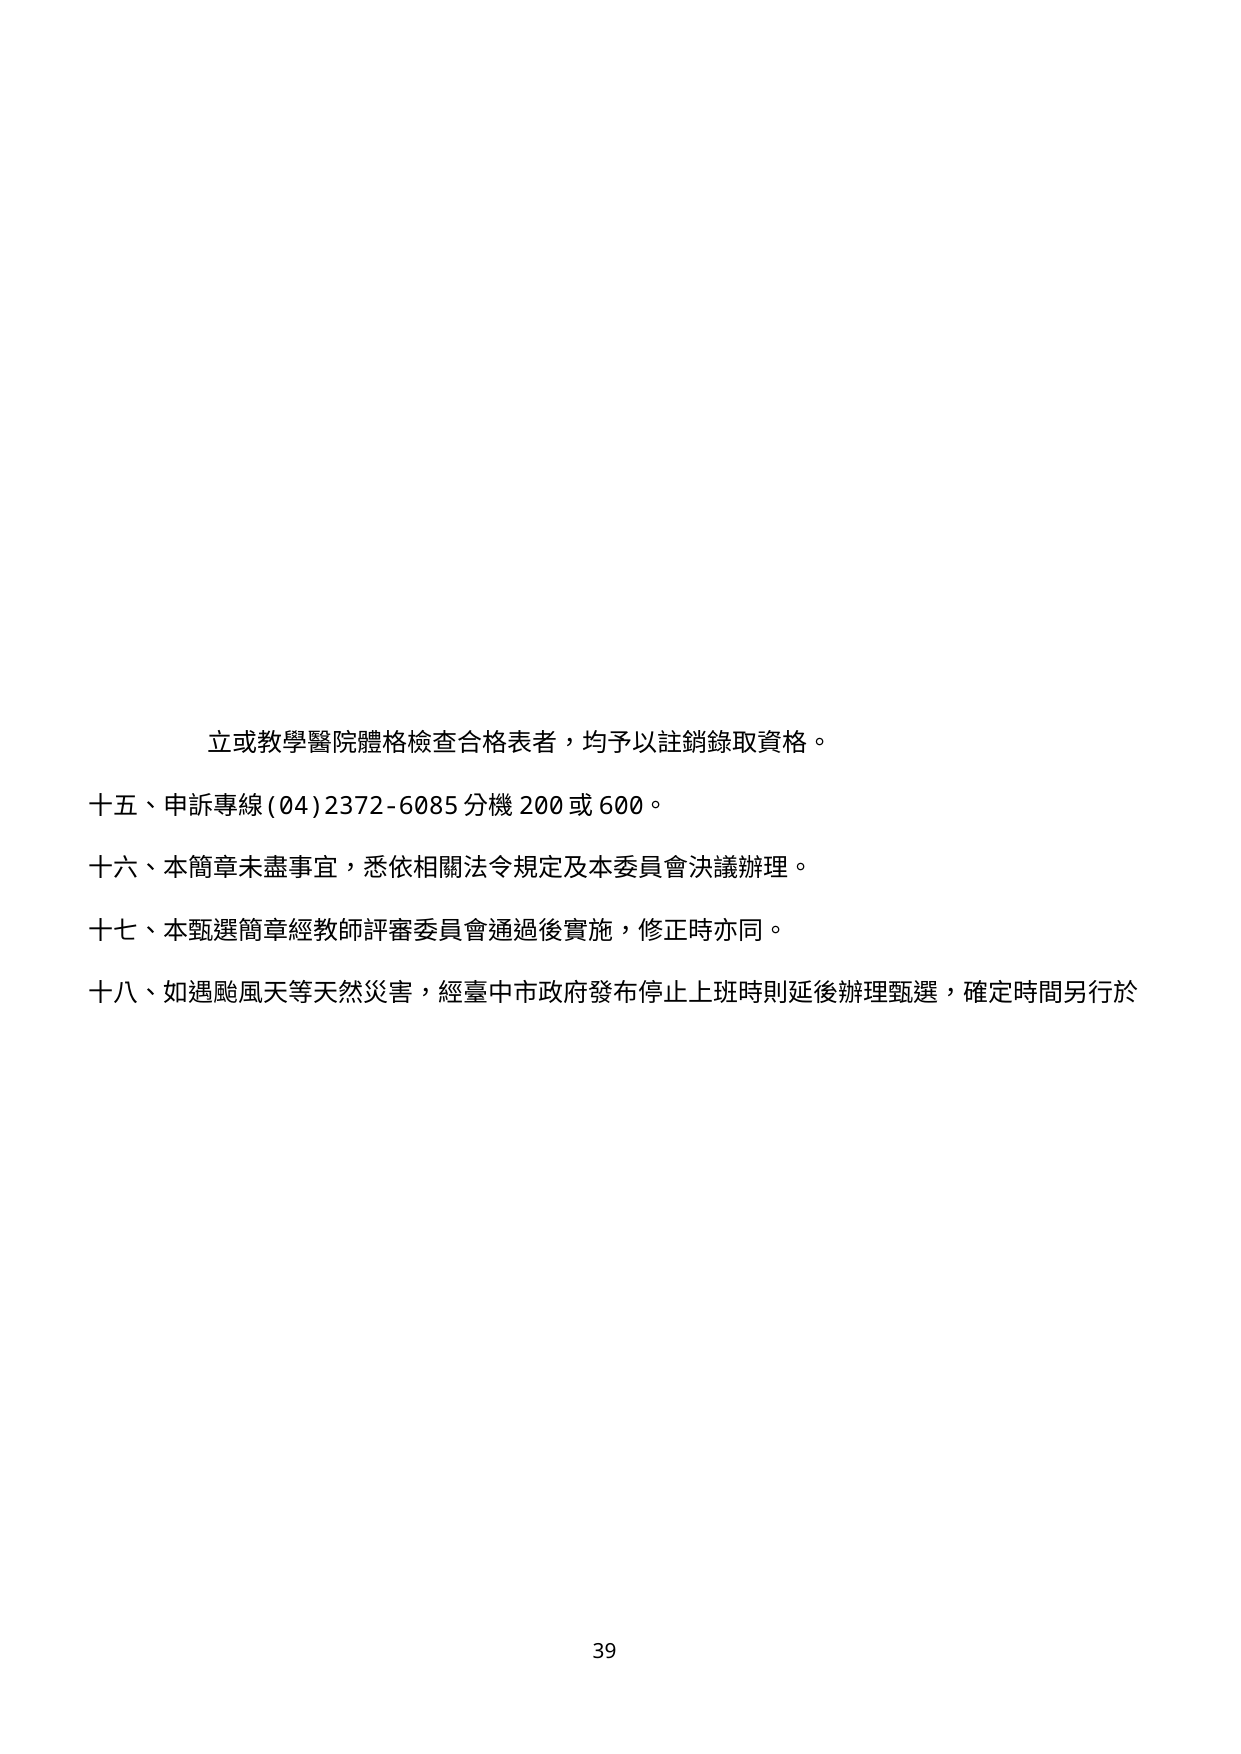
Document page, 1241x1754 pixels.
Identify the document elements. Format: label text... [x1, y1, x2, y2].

text 十六、本簡章未盡事宜，悉依相關法令規定及本委員會決議辦理。 [89, 824, 1157, 887]
text 十八、如遇颱風天等天然災害，經臺中市政府發布停止上班時則延後辦理甄選，確定時間另行於 [89, 949, 1157, 1012]
text 十五、申訴專線(04)2372-6085分機200或600。 [89, 762, 1157, 824]
list 立或教學醫院體格檢查合格表者，均予以註銷錄取資格。 [119, 699, 1157, 762]
text 十七、本甄選簡章經教師評審委員會通過後實施，修正時亦同。 [89, 887, 1157, 949]
